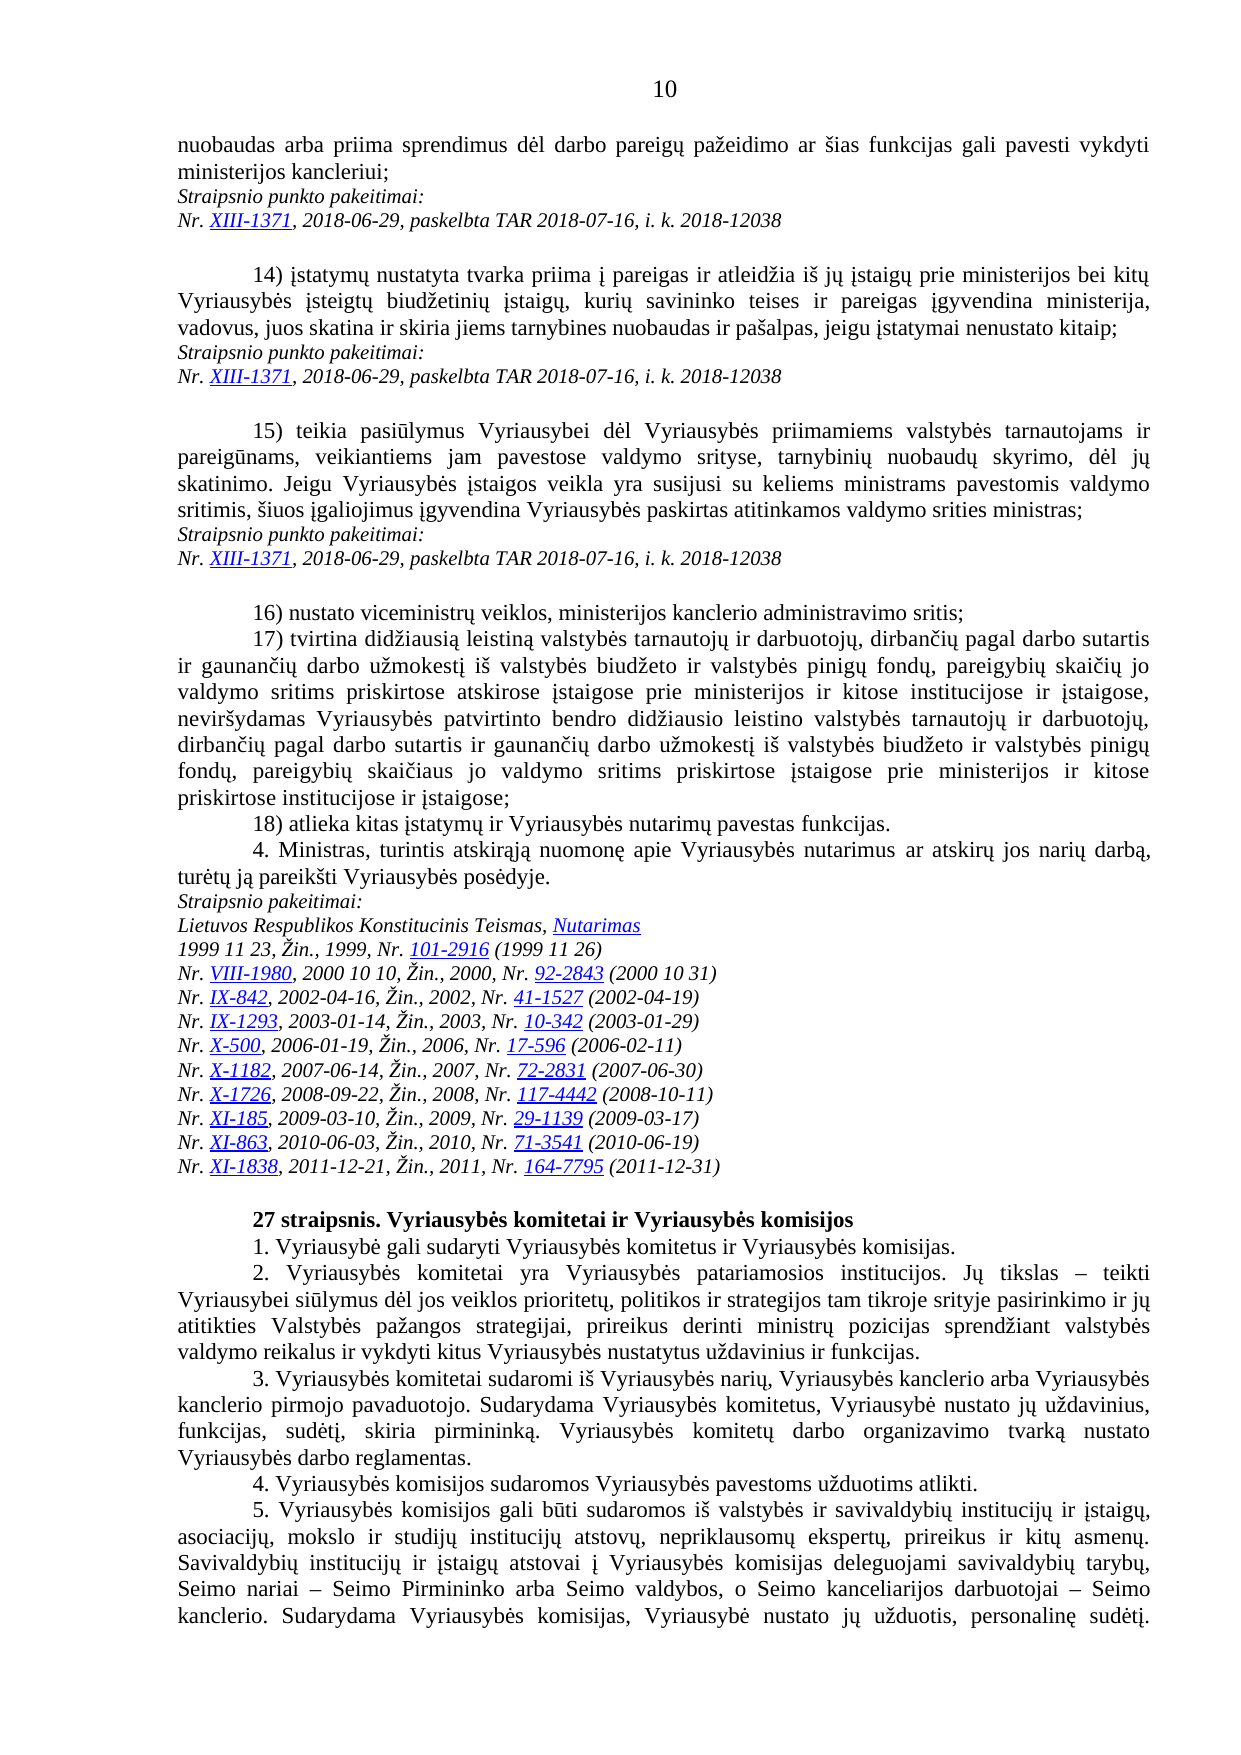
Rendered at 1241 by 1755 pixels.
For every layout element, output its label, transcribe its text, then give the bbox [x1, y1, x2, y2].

text Nr. XI-1838, 2011-12-21, Žin., 2011, Nr. 164-7795 (2011-12-31) [177, 1154, 1152, 1178]
text 2. Vyriausybės komitetai yra Vyriausybės patariamosios institucijos. Jų tikslas – teikti Vyriausybei siūlymus dėl jos veiklos prioritetų, politikos ir strategijos tam tikroje srityje pasirinkimo ir jų atitikties Valstybės pažangos strategijai, prireikus derinti ministrų pozicijas sprendžiant valstybės valdymo reikalus ir vykdyti kitus Vyriausybės nustatytus uždavinius ir funkcijas. [177, 1259, 1152, 1365]
text Nr. XIII-1371, 2018-06-29, paskelbta TAR 2018-07-16, i. k. 2018-12038 [177, 208, 1152, 232]
text Nr. XI-863, 2010-06-03, Žin., 2010, Nr. 71-3541 (2010-06-19) [177, 1130, 1152, 1154]
text Nr. IX-1293, 2003-01-14, Žin., 2003, Nr. 10-342 (2003-01-29) [177, 1009, 1152, 1033]
text Nr. XI-185, 2009-03-10, Žin., 2009, Nr. 29-1139 (2009-03-17) [177, 1106, 1152, 1130]
text Straipsnio punkto pakeitimai: [177, 340, 1152, 364]
text Straipsnio punkto pakeitimai: [177, 184, 1152, 208]
text Nr. IX-842, 2002-04-16, Žin., 2002, Nr. 41-1527 (2002-04-19) [177, 985, 1152, 1009]
text Nr. X-1726, 2008-09-22, Žin., 2008, Nr. 117-4442 (2008-10-11) [177, 1082, 1152, 1106]
text 4. Ministras, turintis atskirąją nuomonę apie Vyriausybės nutarimus ar atskirų jos narių darbą, turėtų ją pareikšti Vyriausybės posėdyje. [177, 836, 1152, 889]
text Nr. X-500, 2006-01-19, Žin., 2006, Nr. 17-596 (2006-02-11) [177, 1033, 1152, 1057]
text 3. Vyriausybės komitetai sudaromi iš Vyriausybės narių, Vyriausybės kanclerio arba Vyriausybės kanclerio pirmojo pavaduotojo. Sudarydama Vyriausybės komitetus, Vyriausybė nustato jų uždavinius, funkcijas, sudėtį, skiria pirmininką. Vyriausybės komitetų darbo organizavimo tvarką nustato Vyriausybės darbo reglamentas. [177, 1365, 1152, 1470]
text 16) nustato viceministrų veiklos, ministerijos kanclerio administravimo sritis; [177, 599, 1152, 626]
text Nr. X-1182, 2007-06-14, Žin., 2007, Nr. 72-2831 (2007-06-30) [177, 1057, 1152, 1082]
text 1999 11 23, Žin., 1999, Nr. 101-2916 (1999 11 26) [177, 937, 1152, 961]
text 14) įstatymų nustatyta tvarka priima į pareigas ir atleidžia iš jų įstaigų prie ministerijos bei kitų Vyriausybės įsteigtų biudžetinių įstaigų, kurių savininko teises ir pareigas įgyvendina ministerija, vadovus, juos skatina ir skiria jiems tarnybines nuobaudas ir pašalpas, jeigu įstatymai nenustato kitaip; [177, 261, 1152, 340]
text nuobaudas arba priima sprendimus dėl darbo pareigų pažeidimo ar šias funkcijas gali pavesti vykdyti ministerijos kancleriui; [177, 131, 1152, 184]
text Straipsnio pakeitimai: [177, 889, 1152, 913]
text 4. Vyriausybės komisijos sudaromos Vyriausybės pavestoms užduotims atlikti. [177, 1470, 1152, 1496]
text 27 straipsnis. Vyriausybės komitetai ir Vyriausybės komisijos [177, 1207, 1152, 1233]
text Nr. XIII-1371, 2018-06-29, paskelbta TAR 2018-07-16, i. k. 2018-12038 [177, 364, 1152, 388]
text Straipsnio punkto pakeitimai: [177, 522, 1152, 546]
text 15) teikia pasiūlymus Vyriausybei dėl Vyriausybės priimamiems valstybės tarnautojams ir pareigūnams, veikiantiems jam pavestose valdymo srityse, tarnybinių nuobaudų skyrimo, dėl jų skatinimo. Jeigu Vyriausybės įstaigos veikla yra susijusi su keliems ministrams pavestomis valdymo sritimis, šiuos įgaliojimus įgyvendina Vyriausybės paskirtas atitinkamos valdymo srities ministras; [177, 417, 1152, 522]
text Lietuvos Respublikos Konstitucinis Teismas, Nutarimas [177, 913, 1152, 937]
text Nr. XIII-1371, 2018-06-29, paskelbta TAR 2018-07-16, i. k. 2018-12038 [177, 546, 1152, 570]
text 5. Vyriausybės komisijos gali būti sudaromos iš valstybės ir savivaldybių institucijų ir įstaigų, asociacijų, mokslo ir studijų institucijų atstovų, nepriklausomų ekspertų, prireikus ir kitų asmenų. Savivaldybių institucijų ir įstaigų atstovai į Vyriausybės komisijas deleguojami savivaldybių tarybų, Seimo nariai – Seimo Pirmininko arba Seimo valdybos, o Seimo kanceliarijos darbuotojai – Seimo kanclerio. Sudarydama Vyriausybės komisijas, Vyriausybė nustato jų užduotis, personalinę sudėtį. [177, 1496, 1152, 1628]
text 1. Vyriausybė gali sudaryti Vyriausybės komitetus ir Vyriausybės komisijas. [177, 1233, 1152, 1259]
text Nr. VIII-1980, 2000 10 10, Žin., 2000, Nr. 92-2843 (2000 10 31) [177, 961, 1152, 985]
text 17) tvirtina didžiausią leistiną valstybės tarnautojų ir darbuotojų, dirbančių pagal darbo sutartis ir gaunančių darbo užmokestį iš valstybės biudžeto ir valstybės pinigų fondų, pareigybių skaičių jo valdymo sritims priskirtose atskirose įstaigose prie ministerijos ir kitose institucijose ir įstaigose, neviršydamas Vyriausybės patvirtinto bendro didžiausio leistino valstybės tarnautojų ir darbuotojų, dirbančių pagal darbo sutartis ir gaunančių darbo užmokestį iš valstybės biudžeto ir valstybės pinigų fondų, pareigybių skaičiaus jo valdymo sritims priskirtose įstaigose prie ministerijos ir kitose priskirtose institucijose ir įstaigose; [177, 626, 1152, 810]
text 18) atlieka kitas įstatymų ir Vyriausybės nutarimų pavestas funkcijas. [177, 810, 1152, 836]
